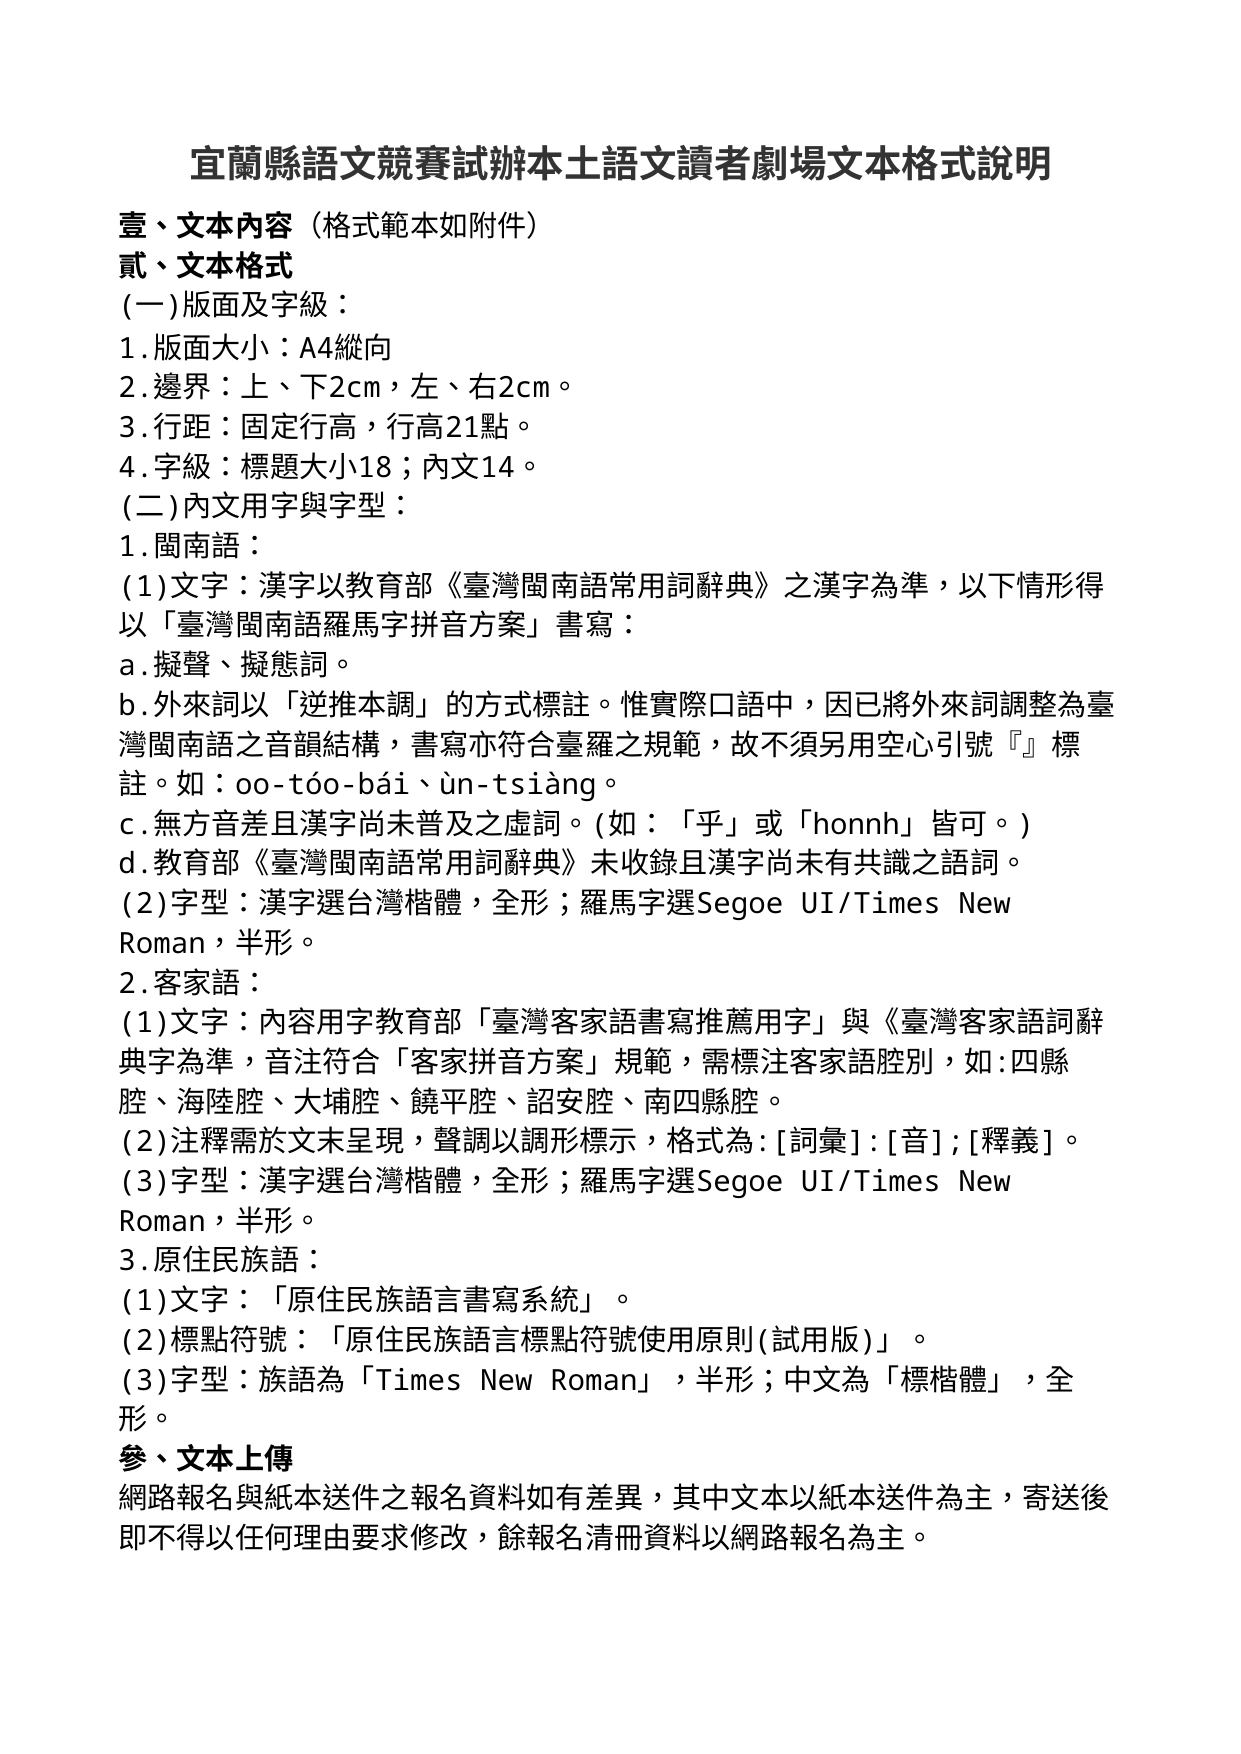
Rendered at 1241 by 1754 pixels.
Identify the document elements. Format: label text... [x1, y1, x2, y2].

text d.教育部《臺灣閩南語常用詞辭典》未收錄且漢字尚未有共識之語詞。 [118, 843, 1122, 882]
text (1)文字：內容用字教育部「臺灣客家語書寫推薦用字」與《臺灣客家語詞辭典字為準，音注符合「客家拼音方案」規範，需標注客家語腔別，如:四縣腔、海陸腔、大埔腔、饒平腔、詔安腔、南四縣腔。 [118, 1002, 1122, 1121]
text 壹、文本內容（格式範本如附件） [118, 205, 1122, 245]
text (二)內文用字與字型： [118, 486, 1122, 525]
text 1.版面大小：A4縱向 [118, 324, 1122, 367]
text (3)字型：漢字選台灣楷體，全形；羅馬字選Segoe UI/Times New Roman，半形。 [118, 1160, 1122, 1240]
text (2)字型：漢字選台灣楷體，全形；羅馬字選Segoe UI/Times New Roman，半形。 [118, 882, 1122, 962]
text 4.字級：標題大小18；內文14。 [118, 446, 1122, 486]
text 1.閩南語： [118, 525, 1122, 565]
text 貳、文本格式 [118, 245, 1122, 284]
text (2)標點符號：「原住民族語言標點符號使用原則(試用版)」。 [118, 1319, 1122, 1359]
text 2.邊界：上、下2cm，左、右2cm。 [118, 367, 1122, 406]
text (3)字型：族語為「Times New Roman」，半形；中文為「標楷體」，全形。 [118, 1359, 1122, 1438]
text (1)文字：「原住民族語言書寫系統」。 [118, 1279, 1122, 1319]
text b.外來詞以「逆推本調」的方式標註。惟實際口語中，因已將外來詞調整為臺灣閩南語之音韻結構，書寫亦符合臺羅之規範，故不須另用空心引號『』標註。如：oo-tóo-bái、ùn-tsiàng。 [118, 684, 1122, 803]
text 2.客家語： [118, 962, 1122, 1002]
text (一)版面及字級： [118, 284, 1122, 324]
text 參、文本上傳 網路報名與紙本送件之報名資料如有差異，其中文本以紙本送件為主，寄送後即不得以任何理由要求修改，餘報名清冊資料以網路報名為主。 [118, 1438, 1122, 1557]
text a.擬聲、擬態詞。 [118, 644, 1122, 684]
text 3.行距：固定行高，行高21點。 [118, 406, 1122, 446]
text 宜蘭縣語文競賽試辦本土語文讀者劇場文本格式說明 [118, 134, 1122, 189]
text (1)文字：漢字以教育部《臺灣閩南語常用詞辭典》之漢字為準，以下情形得以「臺灣閩南語羅馬字拼音方案」書寫： [118, 565, 1122, 644]
text 3.原住民族語： [118, 1240, 1122, 1279]
text (2)注釋需於文末呈現，聲調以調形標示，格式為:[詞彙]:[音];[釋義]。 [118, 1121, 1122, 1160]
text c.無方音差且漢字尚未普及之虛詞。(如：「乎」或「honnh」皆可。) [118, 803, 1122, 843]
